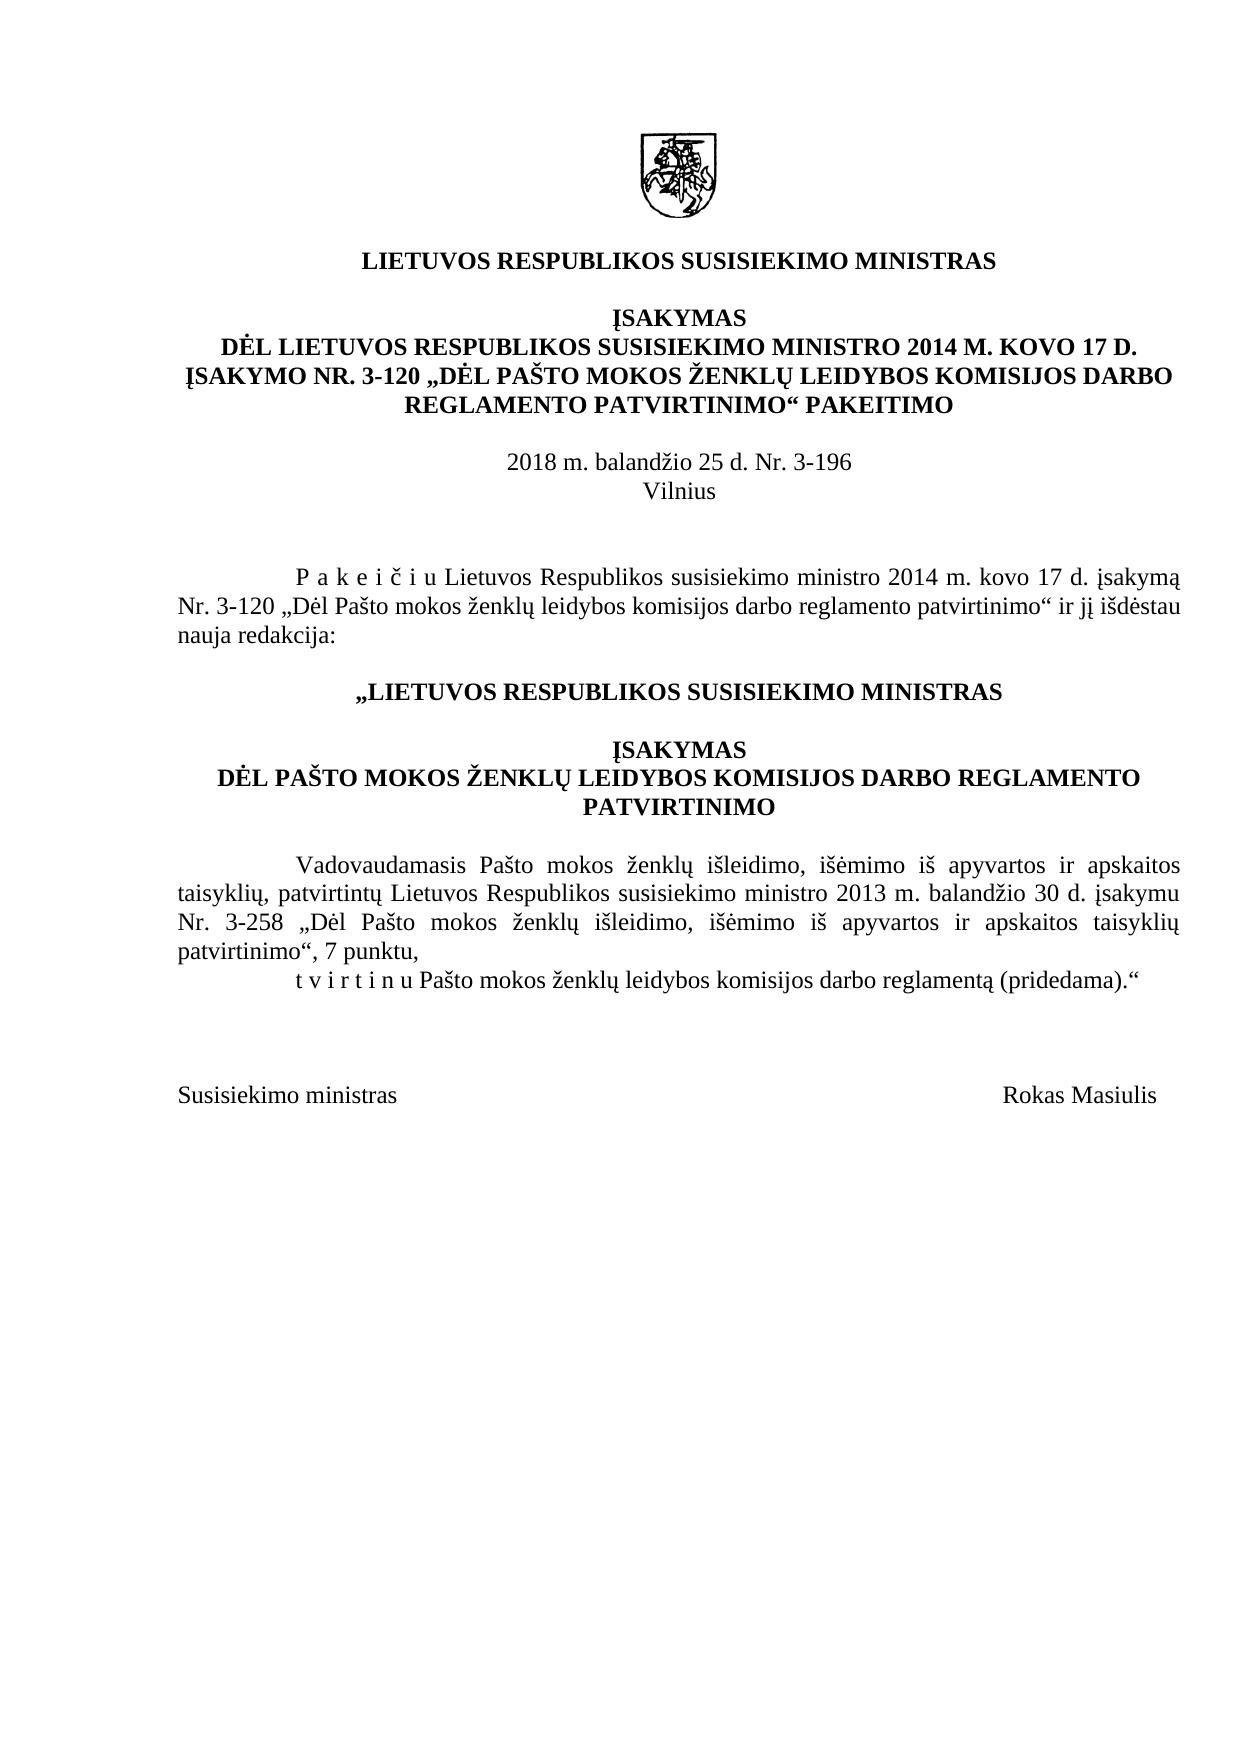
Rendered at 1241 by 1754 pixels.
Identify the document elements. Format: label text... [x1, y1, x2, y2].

text ĮSAKYMAS [177, 735, 1181, 763]
text 2018 m. balandžio 25 d. Nr. 3-196 [177, 447, 1181, 476]
text „LIETUVOS RESPUBLIKOS SUSISIEKIMO MINISTRAS [177, 677, 1181, 706]
text t v i r t i n u Pašto mokos ženklų leidybos komisijos darbo reglamentą (pridedama).“ [177, 965, 1181, 993]
text DĖL LIETUVOS RESPUBLIKOS SUSISIEKIMO MINISTRO 2014 M. KOVO 17 D. ĮSAKYMO NR. 3-120 „DĖL PAŠTO MOKOS ŽENKLŲ LEIDYBOS KOMISIJOS DARBO REGLAMENTO PATVIRTINIMO“ PAKEITIMO [177, 332, 1181, 418]
text LIETUVOS RESPUBLIKOS SUSISIEKIMO MINISTRAS [177, 246, 1181, 275]
text Vadovaudamasis Pašto mokos ženklų išleidimo, išėmimo iš apyvartos ir apskaitos taisyklių, patvirtintų Lietuvos Respublikos susisiekimo ministro 2013 m. balandžio 30 d. įsakymu Nr. 3-258 „Dėl Pašto mokos ženklų išleidimo, išėmimo iš apyvartos ir apskaitos taisyklių patvirtinimo“, 7 punktu, [177, 850, 1181, 965]
text DĖL PAŠTO MOKOS ŽENKLŲ LEIDYBOS KOMISIJOS DARBO REGLAMENTO PATVIRTINIMO [177, 763, 1181, 821]
text Susisiekimo ministras Rokas Masiulis [177, 1080, 1181, 1108]
text P a k e i č i u Lietuvos Respublikos susisiekimo ministro 2014 m. kovo 17 d. įsakymą Nr. 3-120 „Dėl Pašto mokos ženklų leidybos komisijos darbo reglamento patvirtinimo“ ir jį išdėstau nauja redakcija: [177, 562, 1181, 648]
text ĮSAKYMAS [177, 303, 1181, 332]
text Vilnius [177, 476, 1181, 505]
